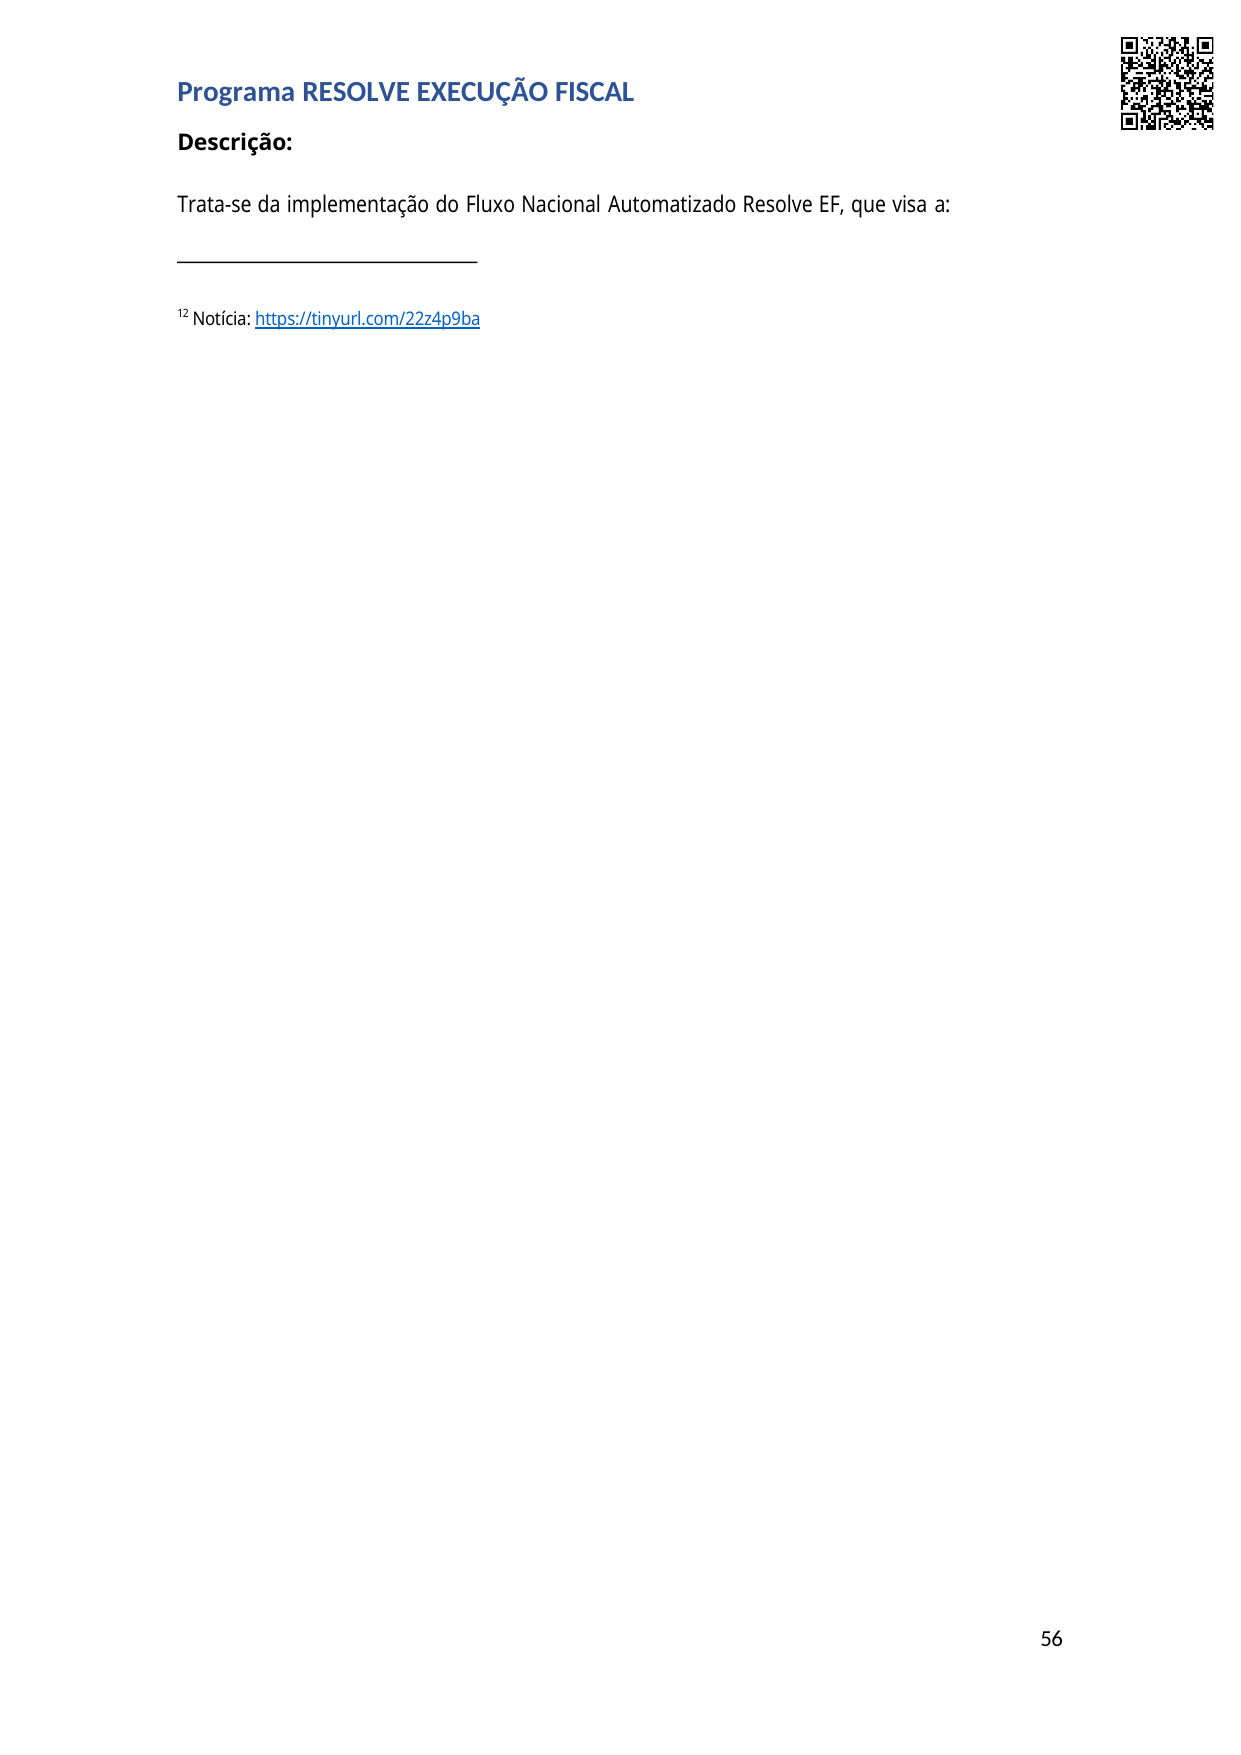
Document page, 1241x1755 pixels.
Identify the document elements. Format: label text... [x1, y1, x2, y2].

subtitle Descrição: [177, 126, 1093, 157]
text Trata-se da implementação do Fluxo Nacional Automatizado Resolve EF, que visa a: [177, 188, 1093, 219]
subtitle Programa RESOLVE EXECUÇÃO FISCAL [177, 73, 1093, 108]
text 12 Notícia: https://tinyurl.com/22z4p9ba [177, 305, 1093, 331]
